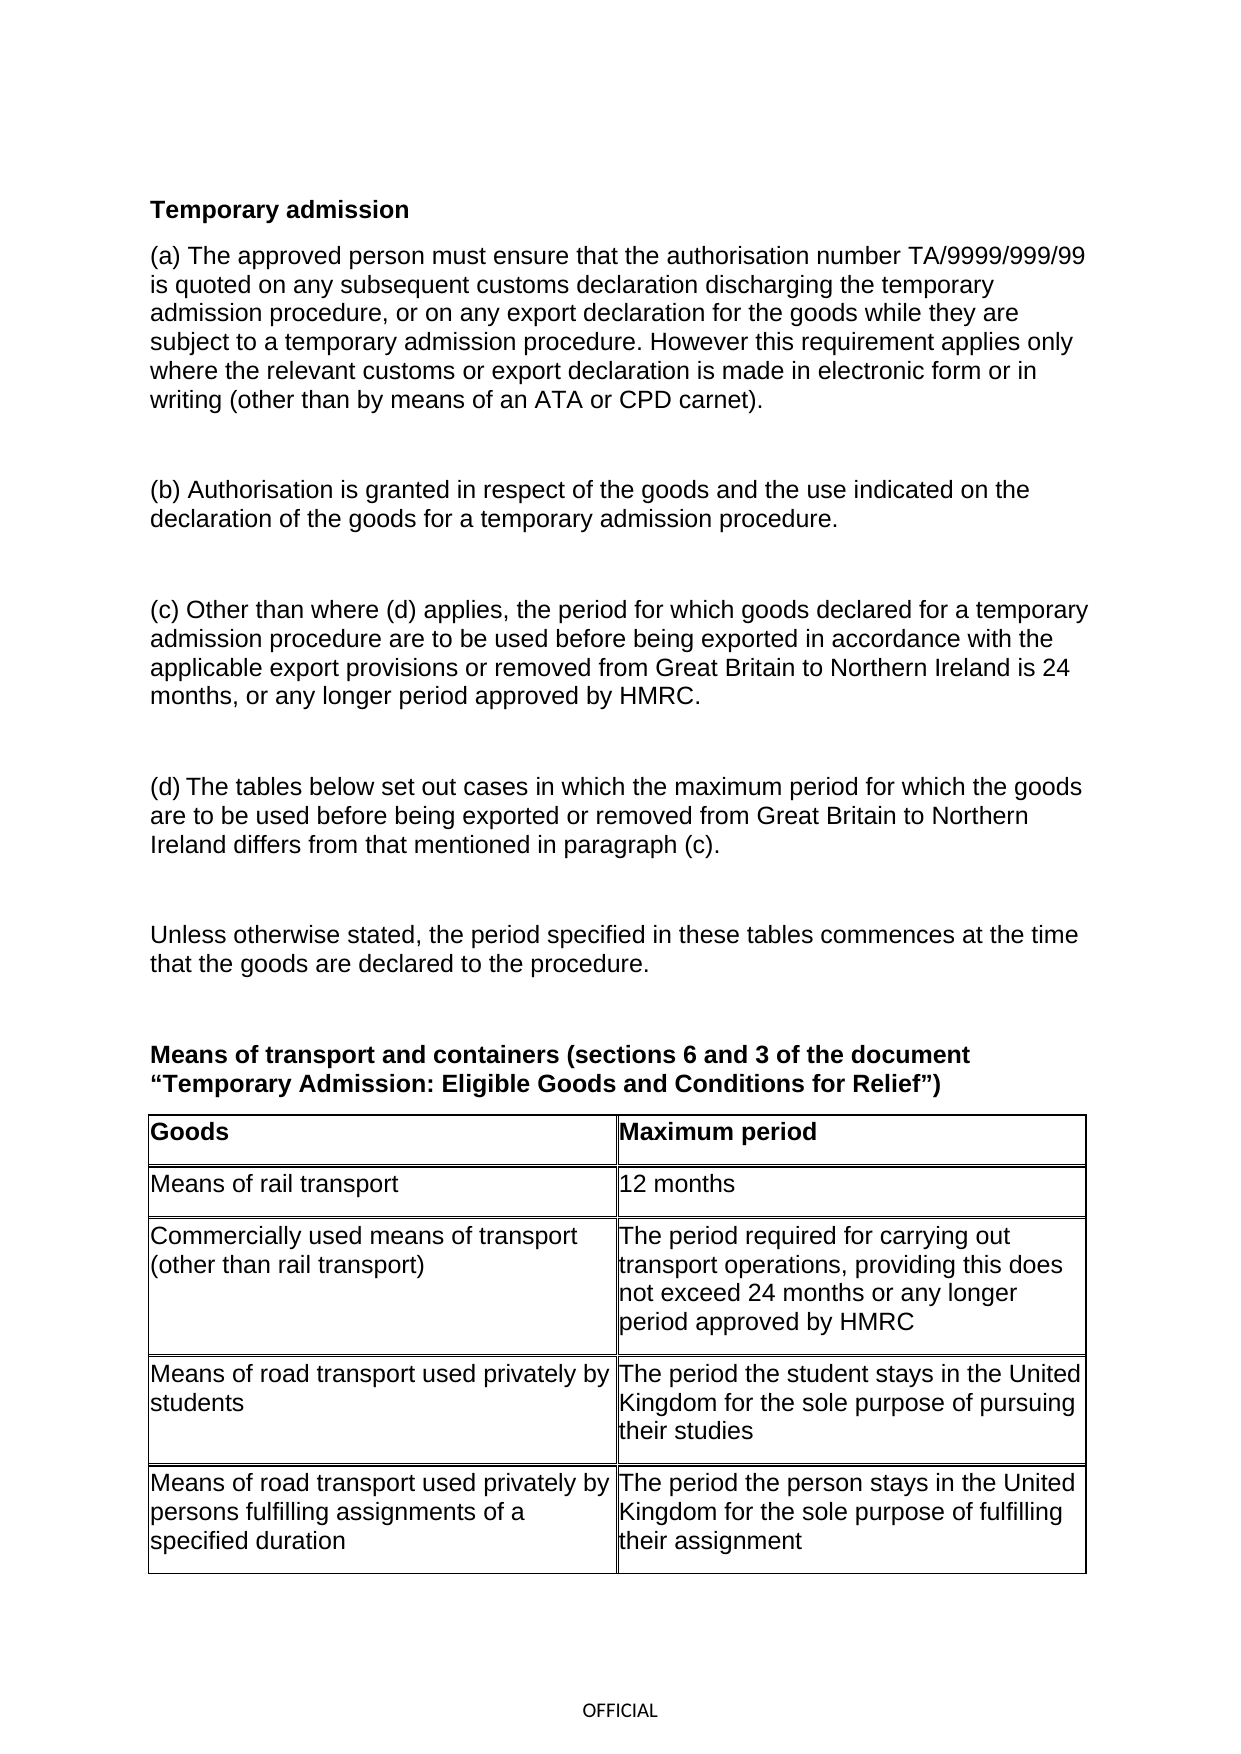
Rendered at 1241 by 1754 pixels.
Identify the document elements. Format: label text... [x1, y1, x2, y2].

table_cell The period the student stays in the United Kingdom for the sole purpose of pursuing their studies [619, 1357, 1085, 1463]
table_header Maximum period [619, 1116, 1085, 1164]
text (a) The approved person must ensure that the authorisation number TA/9999/999/99 is quoted on any subsequent customs declaration discharging the temporary admission procedure, or on any export declaration for the goods while they are subject to a temporary admission procedure. However this requirement applies only where the relevant customs or export declaration is made in electronic form or in writing (other than by means of an ATA or CPD carnet). [150, 241, 1090, 413]
table_cell Means of road transport used privately by students [149, 1357, 616, 1463]
table_cell Means of road transport used privately by persons fulfilling assignments of a specified duration [149, 1467, 616, 1573]
table_cell 12 months [619, 1168, 1085, 1216]
table_header Goods [149, 1116, 616, 1164]
text (d) The tables below set out cases in which the maximum period for which the goods are to be used before being exported or removed from Great Britain to Northern Ireland differs from that mentioned in paragraph (c). [150, 772, 1090, 858]
text Unless otherwise stated, the period specified in these tables commences at the time that the goods are declared to the procedure. [150, 920, 1090, 978]
table_cell Commercially used means of transport (other than rail transport) [149, 1219, 616, 1354]
table_cell The period required for carrying out transport operations, providing this does not exceed 24 months or any longer period approved by HMRC [619, 1219, 1085, 1354]
text Means of transport and containers (sections 6 and 3 of the document “Temporary Admission: Eligible Goods and Conditions for Relief”) [150, 1040, 1090, 1097]
table_cell The period the person stays in the United Kingdom for the sole purpose of fulfilling their assignment [619, 1467, 1085, 1573]
text (c) Other than where (d) applies, the period for which goods declared for a temporary admission procedure are to be used before being exported in accordance with the applicable export provisions or removed from Great Britain to Northern Ireland is 24 months, or any longer period approved by HMRC. [150, 595, 1090, 710]
table_cell Means of rail transport [149, 1168, 616, 1216]
text (b) Authorisation is granted in respect of the goods and the use indicated on the declaration of the goods for a temporary admission procedure. [150, 475, 1090, 533]
text Temporary admission [150, 195, 1090, 224]
